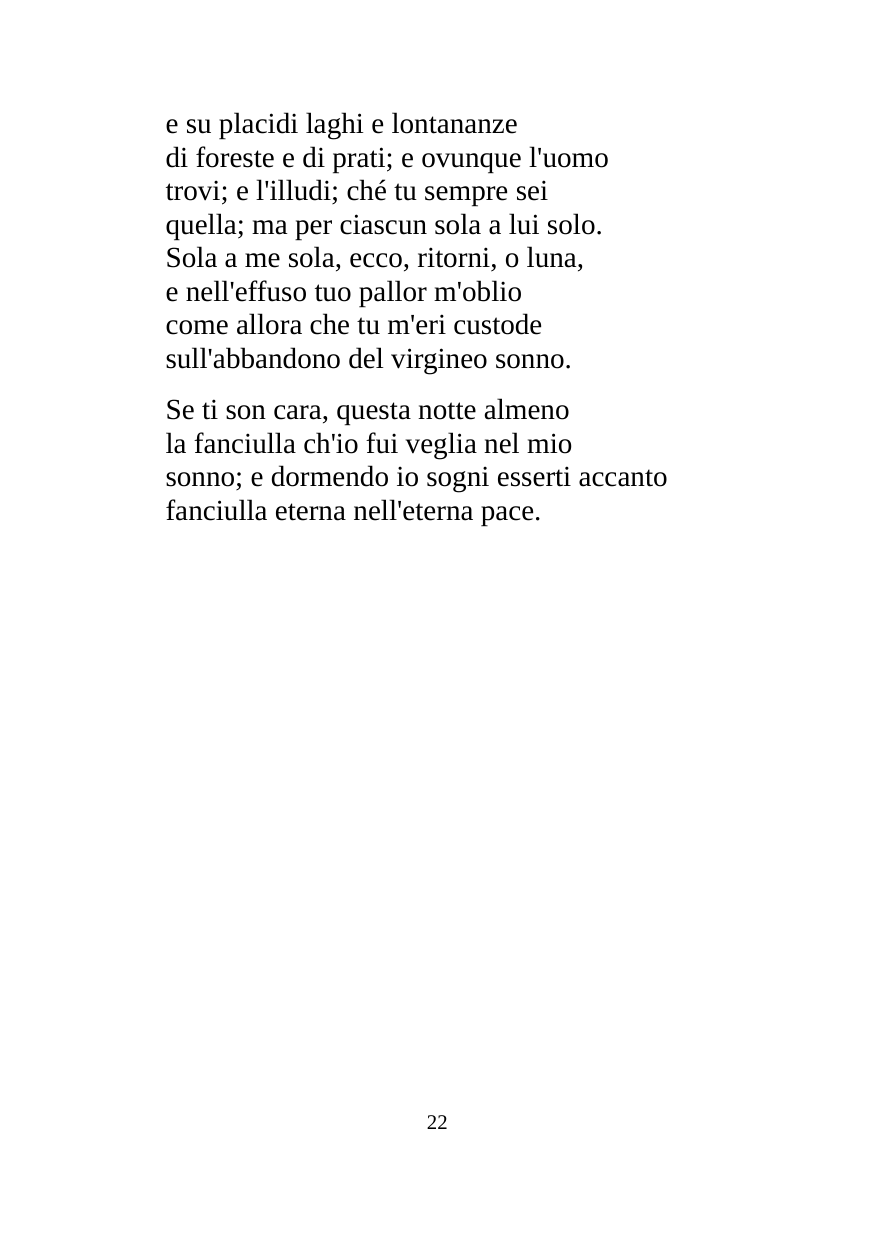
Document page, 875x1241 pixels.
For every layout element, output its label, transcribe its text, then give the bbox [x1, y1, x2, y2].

text Se ti son cara, questa notte almeno la fanciulla ch'io fui veglia nel mio sonno; e dormendo io sogni esserti accanto fanciulla eterna nell'eterna pace. [165, 392, 768, 526]
text e su placidi laghi e lontananze di foreste e di prati; e ovunque l'uomo trovi; e l'illudi; ché tu sempre sei quella; ma per ciascun sola a lui solo. Sola a me sola, ecco, ritorni, o luna, e nell'effuso tuo pallor m'oblio come allora che tu m'eri custode sull'abbandono del virgineo sonno. [165, 106, 768, 374]
